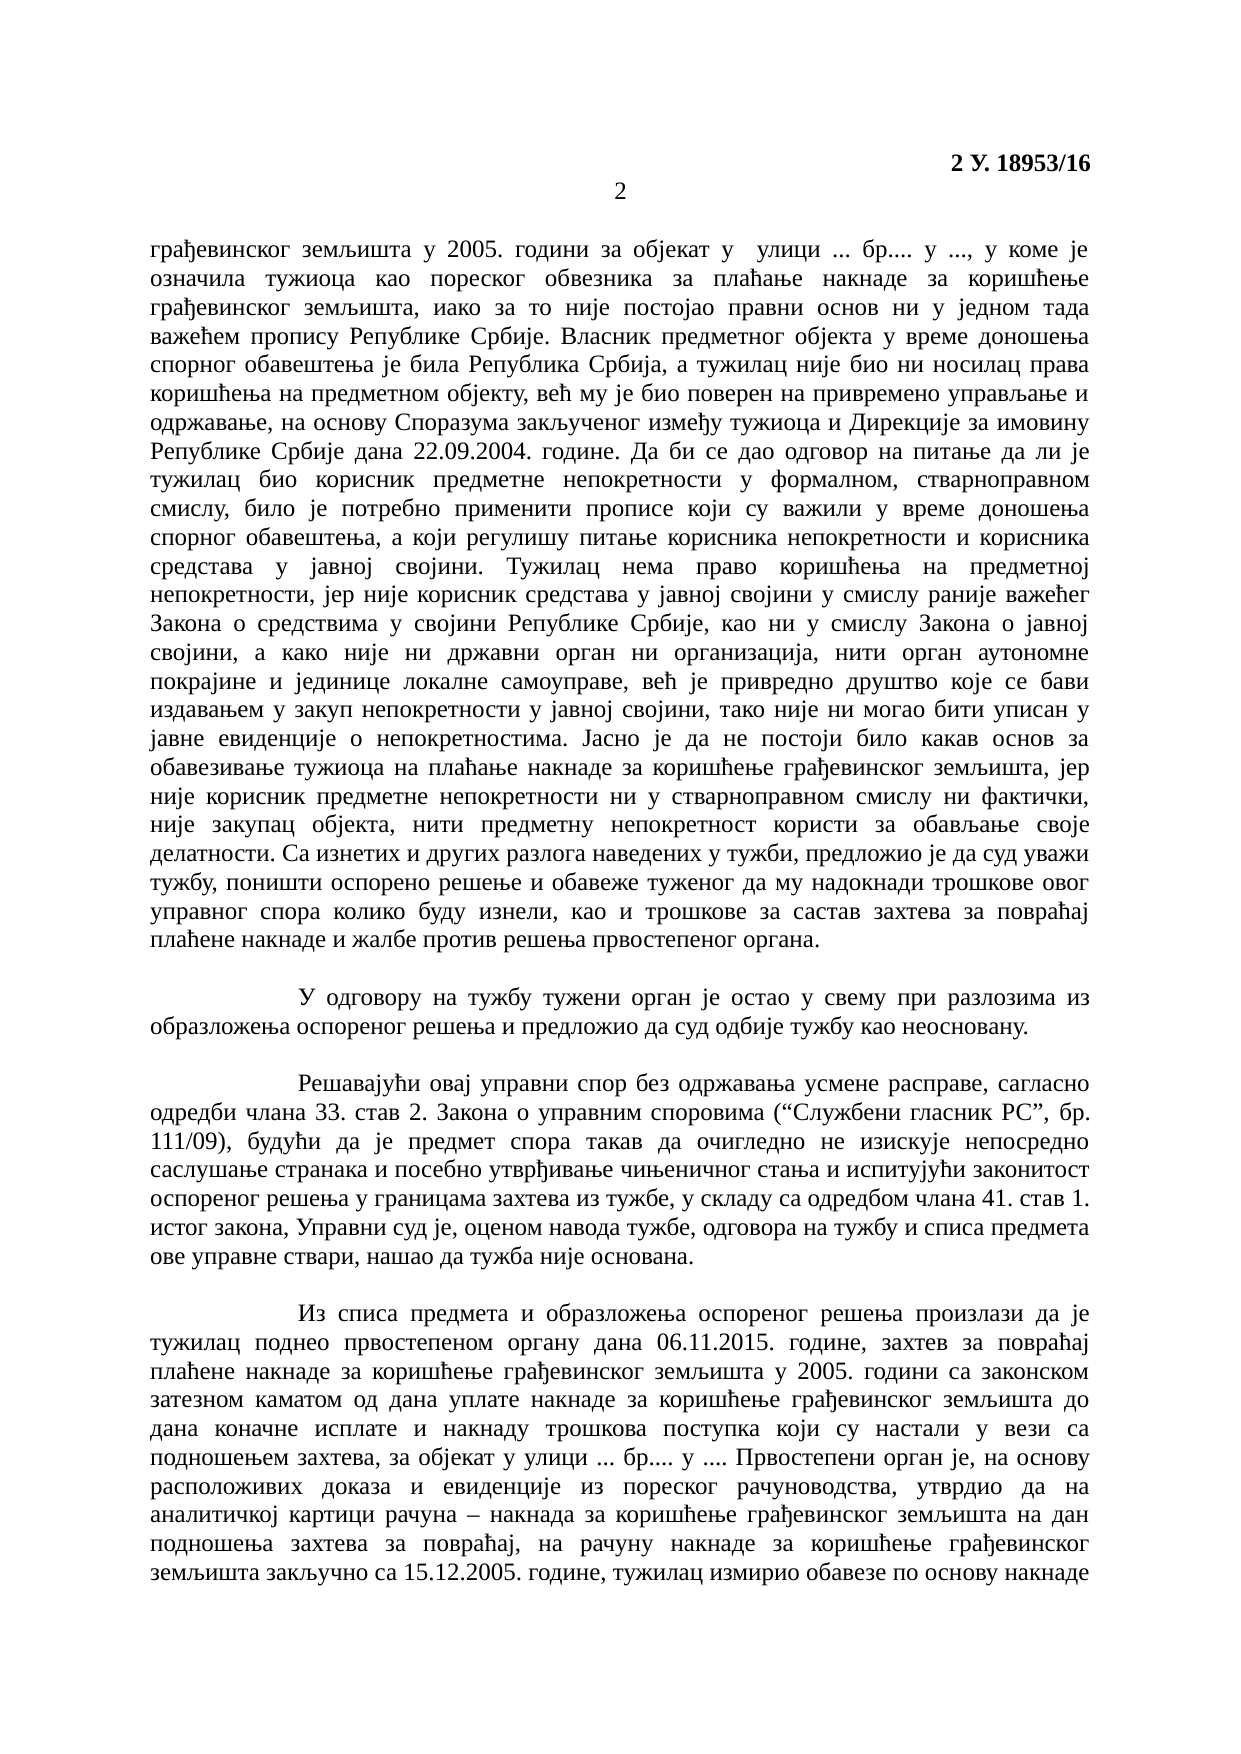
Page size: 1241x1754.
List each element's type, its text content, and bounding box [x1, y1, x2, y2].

text У одговору на тужбу тужени орган је остао у свему при разлозима из образложења оспореног решења и предложио да суд одбије тужбу као неосновану. [150, 982, 1091, 1039]
text Из списа предмета и образложења оспореног решења произлази да је тужилац поднео првостепеном органу дана 06.11.2015. године, захтев за повраћај плаћене накнаде за коришћење грађевинског земљишта у 2005. години са законском затезном каматом од дана уплате накнаде за коришћење грађевинског земљишта до дана коначне исплате и накнаду трошкова поступка који су настали у вези са подношењем захтева, за објекат у улици ... бр.... у .... Првостепени орган је, на основу расположивих доказа и евиденције из пореског рачуноводства, утврдио да на аналитичкој картици рачуна – накнада за коришћење грађевинског земљишта на дан подношења захтева за повраћај, на рачуну накнаде за коришћење грађевинског земљишта закључно са 15.12.2005. године, тужилац измирио обавезе по основу накнаде [150, 1298, 1091, 1586]
text Решавајући овај управни спор без одржавања усмене расправе, сагласно одредби члана 33. став 2. Закона о управним споровима (“Службени гласник РС”, бр. 111/09), будући да је предмет спора такав да очигледно не изискује непосредно саслушање странака и посебно утврђивање чињеничног стања и испитујући законитост оспореног решења у границама захтева из тужбе, у складу са одредбом члана 41. став 1. истог закона, Управни суд је, оценом навода тужбе, одговора на тужбу и списа предмета ове управне ствари, нашао да тужба није основана. [150, 1068, 1091, 1269]
text грађевинског земљишта у 2005. години за објекат у улици ... бр.... у ..., у коме је означила тужиоца као пореског обвезника за плаћање накнаде за коришћење грађевинског земљишта, иако за то није постојао правни основ ни у једном тада важећем пропису Републике Србије. Власник предметног објекта у време доношења спорног обавештења је била Република Србија, а тужилац није био ни носилац права коришћења на предметном објекту, већ му је био поверен на привремено управљање и одржавање, на основу Споразума закљученог између тужиоца и Дирекције за имовину Републике Србије дана 22.09.2004. године. Да би се дао одговор на питање да ли је тужилац био корисник предметне непокретности у формалном, стварноправном смислу, било је потребно применити прописе који су важили у време доношења спорног обавештења, а који регулишу питање корисника непокретности и корисника средстава у јавној својини. Тужилац нема право коришћења на предметној непокретности, јер није корисник средстава у јавној својини у смислу раније важећег Закона о средствима у својини Републике Србије, као ни у смислу Закона о јавној својини, а како није ни државни орган ни организација, нити орган аутономне покрајине и јединице локалне самоуправе, већ је привредно друштво које се бави издавањем у закуп непокретности у јавној својини, тако није ни могао бити уписан у јавне евиденције о непокретностима. Јасно је да не постоји било какав основ за обавезивање тужиоца на плаћање накнаде за коришћење грађевинског земљишта, јер није корисник предметне непокретности ни у стварноправном смислу ни фактички, није закупац објекта, нити предметну непокретност користи за обављање своје делатности. Са изнетих и других разлога наведених у тужби, предложио је да суд уважи тужбу, поништи оспорено решење и обавеже туженог да му надокнади трошкове овог управног спора колико буду изнели, као и трошкове за састав захтева за повраћај плаћене накнаде и жалбе против решења првостепеног органа. [150, 234, 1091, 953]
